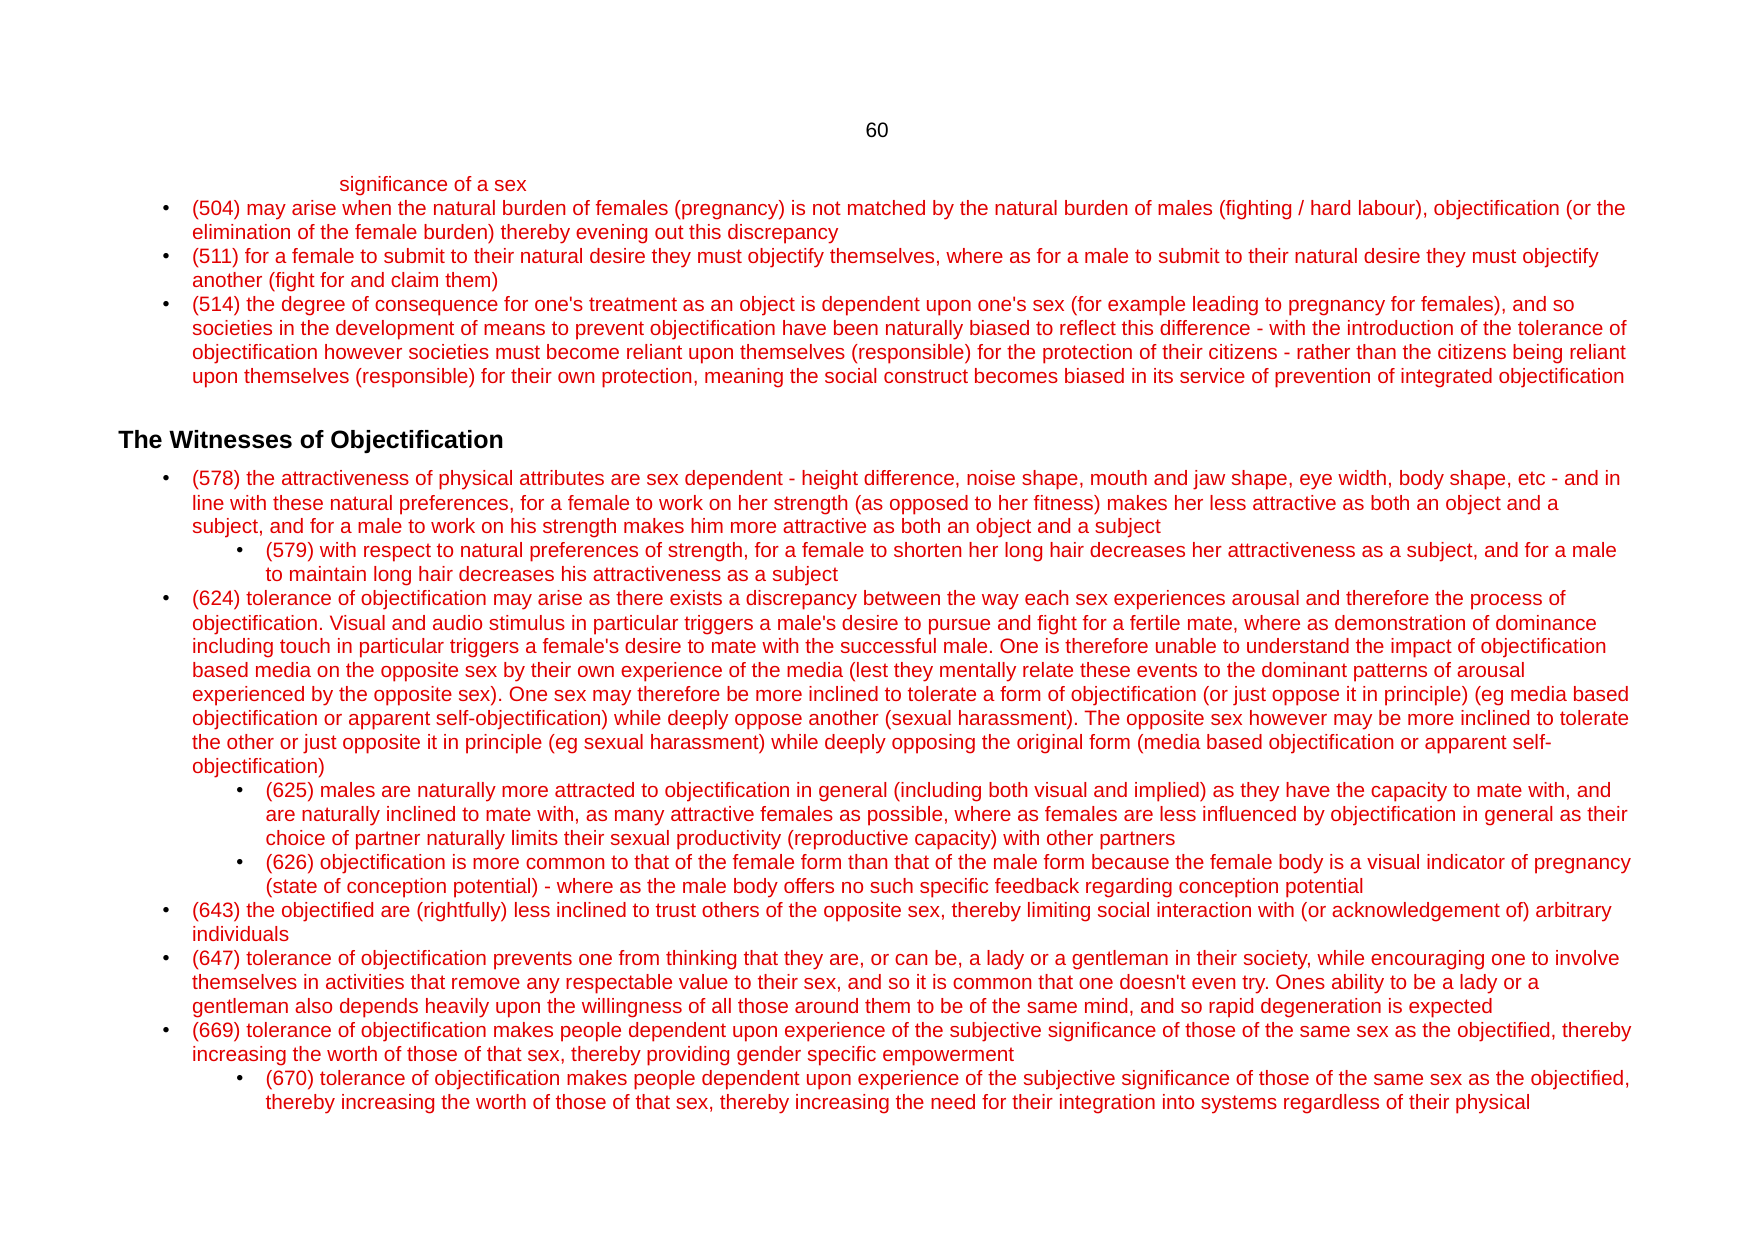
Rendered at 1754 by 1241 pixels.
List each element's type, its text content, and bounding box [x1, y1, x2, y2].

list (625) males are naturally more attracted to objectification in general (including both visual and implied) as they have the capacity to mate with, and are naturally inclined to mate with, as many attractive females as possible, where as females are less influenced by objectification in general as their choice of partner naturally limits their sexual productivity (reproductive capacity) with other partners [236, 778, 1636, 850]
list significance of a sex [309, 172, 1636, 196]
list (514) the degree of consequence for one's treatment as an object is dependent upon one's sex (for example leading to pregnancy for females), and so societies in the development of means to prevent objectification have been naturally biased to reflect this difference - with the introduction of the tolerance of objectification however societies must become reliant upon themselves (responsible) for the protection of their citizens - rather than the citizens being reliant upon themselves (responsible) for their own protection, meaning the social construct becomes biased in its service of prevention of integrated objectification [162, 292, 1636, 387]
list (643) the objectified are (rightfully) less inclined to trust others of the opposite sex, thereby limiting social interaction with (or acknowledgement of) arbitrary individuals [162, 898, 1636, 946]
list (504) may arise when the natural burden of females (pregnancy) is not matched by the natural burden of males (fighting / hard labour), objectification (or the elimination of the female burden) thereby evening out this discrepancy [162, 196, 1636, 243]
list (511) for a female to submit to their natural desire they must objectify themselves, where as for a male to submit to their natural desire they must objectify another (fight for and claim them) [162, 243, 1636, 292]
list (624) tolerance of objectification may arise as there exists a discrepancy between the way each sex experiences arousal and therefore the process of objectification. Visual and audio stimulus in particular triggers a male's desire to pursue and fight for a fertile mate, where as demonstration of dominance including touch in particular triggers a female's desire to mate with the successful male. One is therefore unable to understand the impact of objectification based media on the opposite sex by their own experience of the media (lest they mentally relate these events to the dominant patterns of arousal experienced by the opposite sex). One sex may therefore be more inclined to tolerate a form of objectification (or just oppose it in principle) (eg media based objectification or apparent self-objectification) while deeply oppose another (sexual harassment). The opposite sex however may be more inclined to tolerate the other or just opposite it in principle (eg sexual harassment) while deeply opposing the original form (media based objectification or apparent self-objectification) [162, 586, 1636, 778]
list (670) tolerance of objectification makes people dependent upon experience of the subjective significance of those of the same sex as the objectified, thereby increasing the worth of those of that sex, thereby increasing the need for their integration into systems regardless of their physical [236, 1066, 1636, 1114]
list (578) the attractiveness of physical attributes are sex dependent - height difference, noise shape, mouth and jaw shape, eye width, body shape, etc - and in line with these natural preferences, for a female to work on her strength (as opposed to her fitness) makes her less attractive as both an object and a subject, and for a male to work on his strength makes him more attractive as both an object and a subject [162, 466, 1636, 538]
list (626) objectification is more common to that of the female form than that of the male form because the female body is a visual indicator of pregnancy (state of conception potential) - where as the male body offers no such specific feedback regarding conception potential [236, 850, 1636, 898]
list (669) tolerance of objectification makes people dependent upon experience of the subjective significance of those of the same sex as the objectified, thereby increasing the worth of those of that sex, thereby providing gender specific empowerment [162, 1018, 1636, 1066]
list (579) with respect to natural preferences of strength, for a female to shorten her long hair decreases her attractiveness as a subject, and for a male to maintain long hair decreases his attractiveness as a subject [236, 538, 1636, 586]
list (647) tolerance of objectification prevents one from thinking that they are, or can be, a lady or a gentleman in their society, while encouraging one to involve themselves in activities that remove any respectable value to their sex, and so it is common that one doesn't even try. Ones ability to be a lady or a gentleman also depends heavily upon the willingness of all those around them to be of the same mind, and so rapid degeneration is expected [162, 946, 1636, 1018]
subtitle The Witnesses of Objectification [118, 425, 1636, 454]
